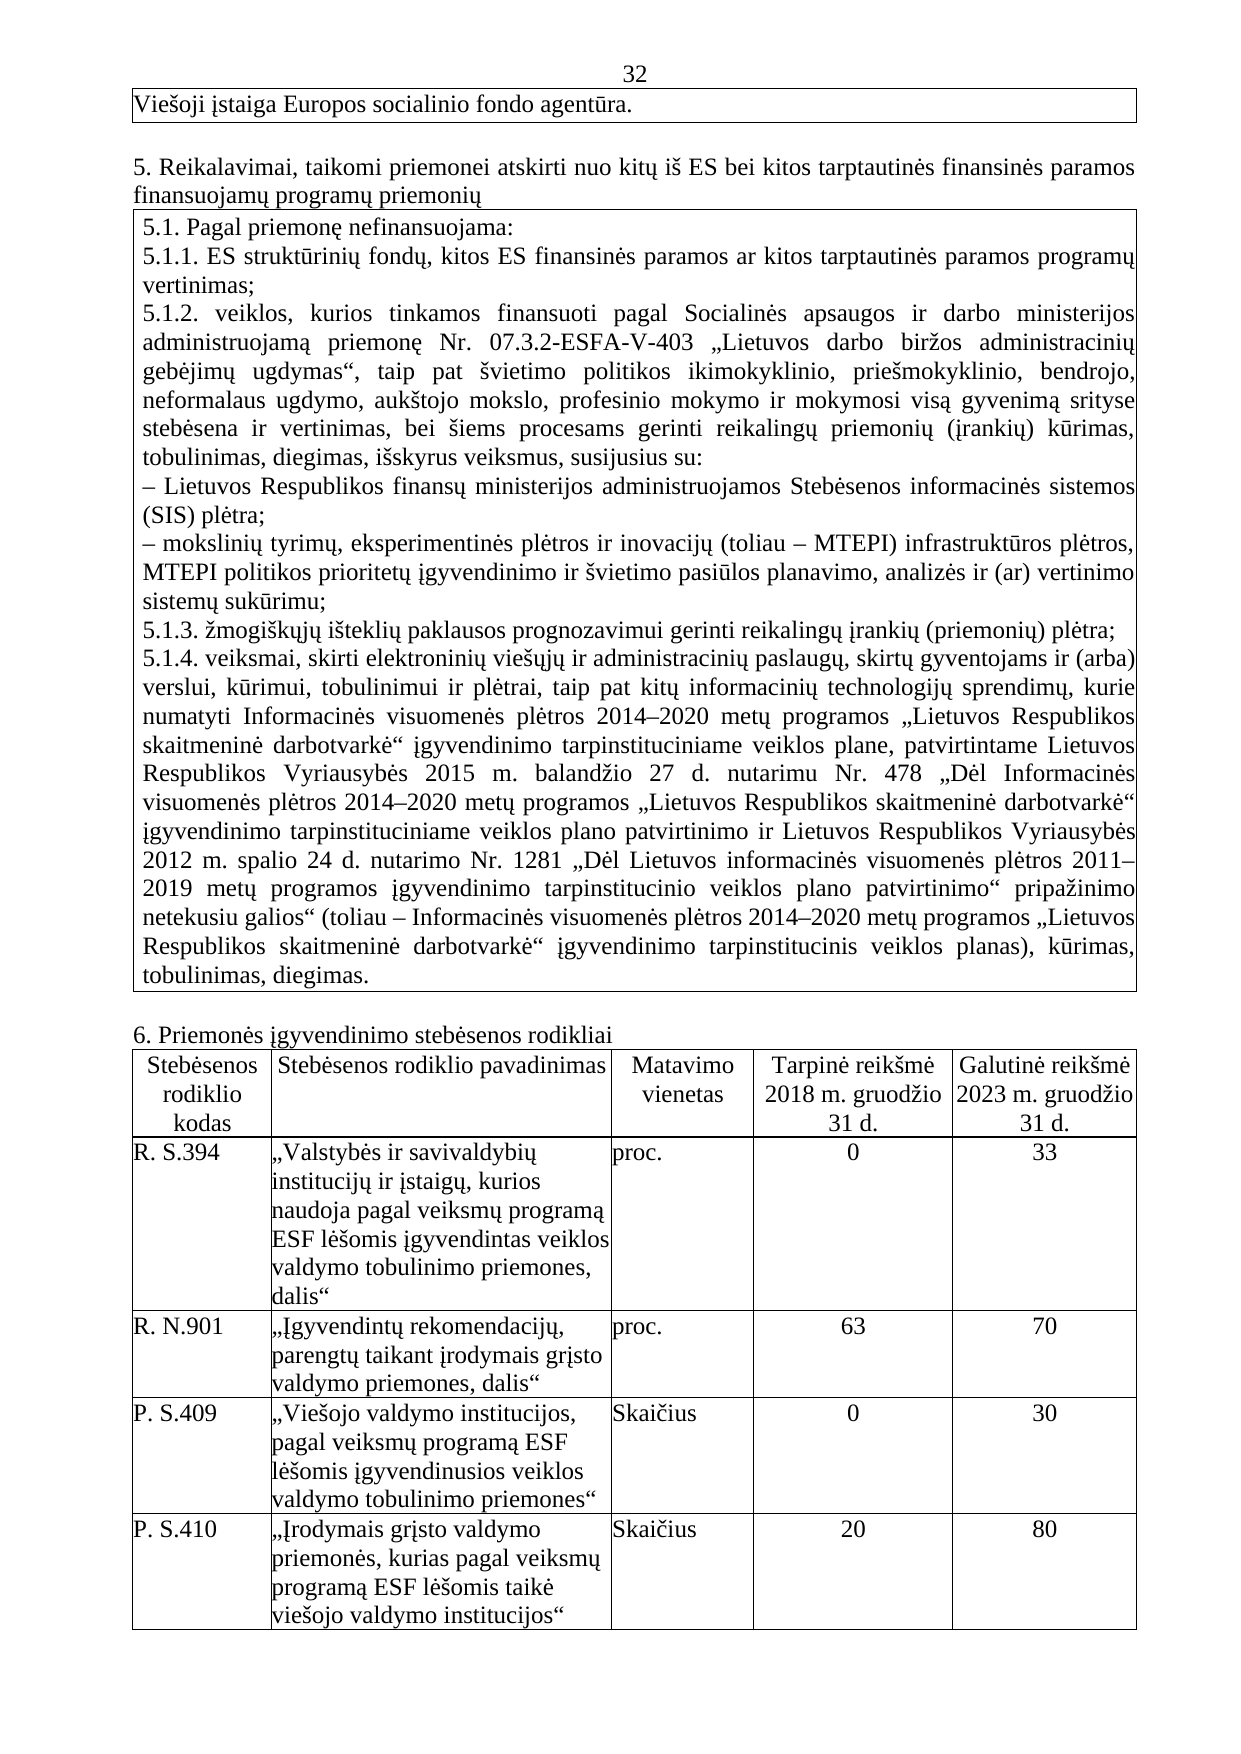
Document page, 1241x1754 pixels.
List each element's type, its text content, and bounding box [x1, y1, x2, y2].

table_header Matavimo vienetas [612, 1050, 753, 1136]
table_cell 63 [754, 1311, 952, 1397]
table_cell 20 [754, 1514, 952, 1629]
table_cell „Viešojo valdymo institucijos, pagal veiksmų programą ESF lėšomis įgyvendinusios veiklos valdymo tobulinimo priemones“ [272, 1398, 611, 1513]
text 5. Reikalavimai, taikomi priemonei atskirti nuo kitų iš ES bei kitos tarptautinės finansinės paramos finansuojamų programų priemonių [133, 152, 1137, 209]
table_header Viešoji įstaiga Europos socialinio fondo agentūra. [133, 89, 1136, 122]
table_cell „Valstybės ir savivaldybių institucijų ir įstaigų, kurios naudoja pagal veiksmų programą ESF lėšomis įgyvendintas veiklos valdymo tobulinimo priemones, dalis“ [272, 1138, 611, 1310]
table_cell P. S.410 [133, 1514, 271, 1629]
table_cell Skaičius [612, 1398, 753, 1513]
table_cell proc. [612, 1138, 753, 1310]
table_header Stebėsenos rodiklio pavadinimas [272, 1050, 611, 1136]
table_header Galutinė reikšmė 2023 m. gruodžio 31 d. [953, 1050, 1136, 1136]
table_cell 70 [953, 1311, 1136, 1397]
table_cell proc. [612, 1311, 753, 1397]
text 5.1. Pagal priemonę nefinansuojama: [134, 210, 1136, 238]
table_header Stebėsenos rodiklio kodas [133, 1050, 271, 1136]
text 5.1.4. veiksmai, skirti elektroninių viešųjų ir administracinių paslaugų, skirtų gyventojams ir (arba) verslui, kūrimui, tobulinimui ir plėtrai, taip pat kitų informacinių technologijų sprendimų, kurie numatyti Informacinės visuomenės plėtros 2014–2020 metų programos „Lietuvos Respublikos skaitmeninė darbotvarkė“ įgyvendinimo tarpinstituciniame veiklos plane, patvirtintame Lietuvos Respublikos Vyriausybės 2015 m. balandžio 27 d. nutarimu Nr. 478 „Dėl Informacinės visuomenės plėtros 2014–2020 metų programos „Lietuvos Respublikos skaitmeninė darbotvarkė“ įgyvendinimo tarpinstituciniame veiklos plano patvirtinimo ir Lietuvos Respublikos Vyriausybės 2012 m. spalio 24 d. nutarimo Nr. 1281 „Dėl Lietuvos informacinės visuomenės plėtros 2011–2019 metų programos įgyvendinimo tarpinstitucinio veiklos plano patvirtinimo“ pripažinimo netekusiu galios“ (toliau – Informacinės visuomenės plėtros 2014–2020 metų programos „Lietuvos Respublikos skaitmeninė darbotvarkė“ įgyvendinimo tarpinstitucinis veiklos planas), kūrimas, tobulinimas, diegimas. [134, 640, 1136, 991]
table_cell 0 [754, 1138, 952, 1310]
table_header Tarpinė reikšmė 2018 m. gruodžio 31 d. [754, 1050, 952, 1136]
text 5.1.2. veiklos, kurios tinkamos finansuoti pagal Socialinės apsaugos ir darbo ministerijos administruojamą priemonę Nr. 07.3.2-ESFA-V-403 „Lietuvos darbo biržos administracinių gebėjimų ugdymas“, taip pat švietimo politikos ikimokyklinio, priešmokyklinio, bendrojo, neformalaus ugdymo, aukštojo mokslo, profesinio mokymo ir mokymosi visą gyvenimą srityse stebėsena ir vertinimas, bei šiems procesams gerinti reikalingų priemonių (įrankių) kūrimas, tobulinimas, diegimas, išskyrus veiksmus, susijusius su: [134, 295, 1136, 468]
text – Lietuvos Respublikos finansų ministerijos administruojamos Stebėsenos informacinės sistemos (SIS) plėtra; [134, 468, 1136, 525]
table_cell „Įrodymais grįsto valdymo priemonės, kurias pagal veiksmų programą ESF lėšomis taikė viešojo valdymo institucijos“ [272, 1514, 611, 1629]
text 5.1.3. žmogiškųjų išteklių paklausos prognozavimui gerinti reikalingų įrankių (priemonių) plėtra; [134, 612, 1136, 640]
table_cell „Įgyvendintų rekomendacijų, parengtų taikant įrodymais grįsto valdymo priemones, dalis“ [272, 1311, 611, 1397]
text 5.1.1. ES struktūrinių fondų, kitos ES finansinės paramos ar kitos tarptautinės paramos programų vertinimas; [134, 238, 1136, 295]
table_cell Skaičius [612, 1514, 753, 1629]
table_cell 30 [953, 1398, 1136, 1513]
table_cell 80 [953, 1514, 1136, 1629]
table_cell 33 [953, 1138, 1136, 1310]
table_cell 0 [754, 1398, 952, 1513]
table_cell P. S.409 [133, 1398, 271, 1513]
table_cell R. S.394 [133, 1138, 271, 1310]
text 6. Priemonės įgyvendinimo stebėsenos rodikliai [133, 1020, 1137, 1049]
text – mokslinių tyrimų, eksperimentinės plėtros ir inovacijų (toliau – MTEPI) infrastruktūros plėtros, MTEPI politikos prioritetų įgyvendinimo ir švietimo pasiūlos planavimo, analizės ir (ar) vertinimo sistemų sukūrimu; [134, 525, 1136, 612]
table_cell R. N.901 [133, 1311, 271, 1397]
